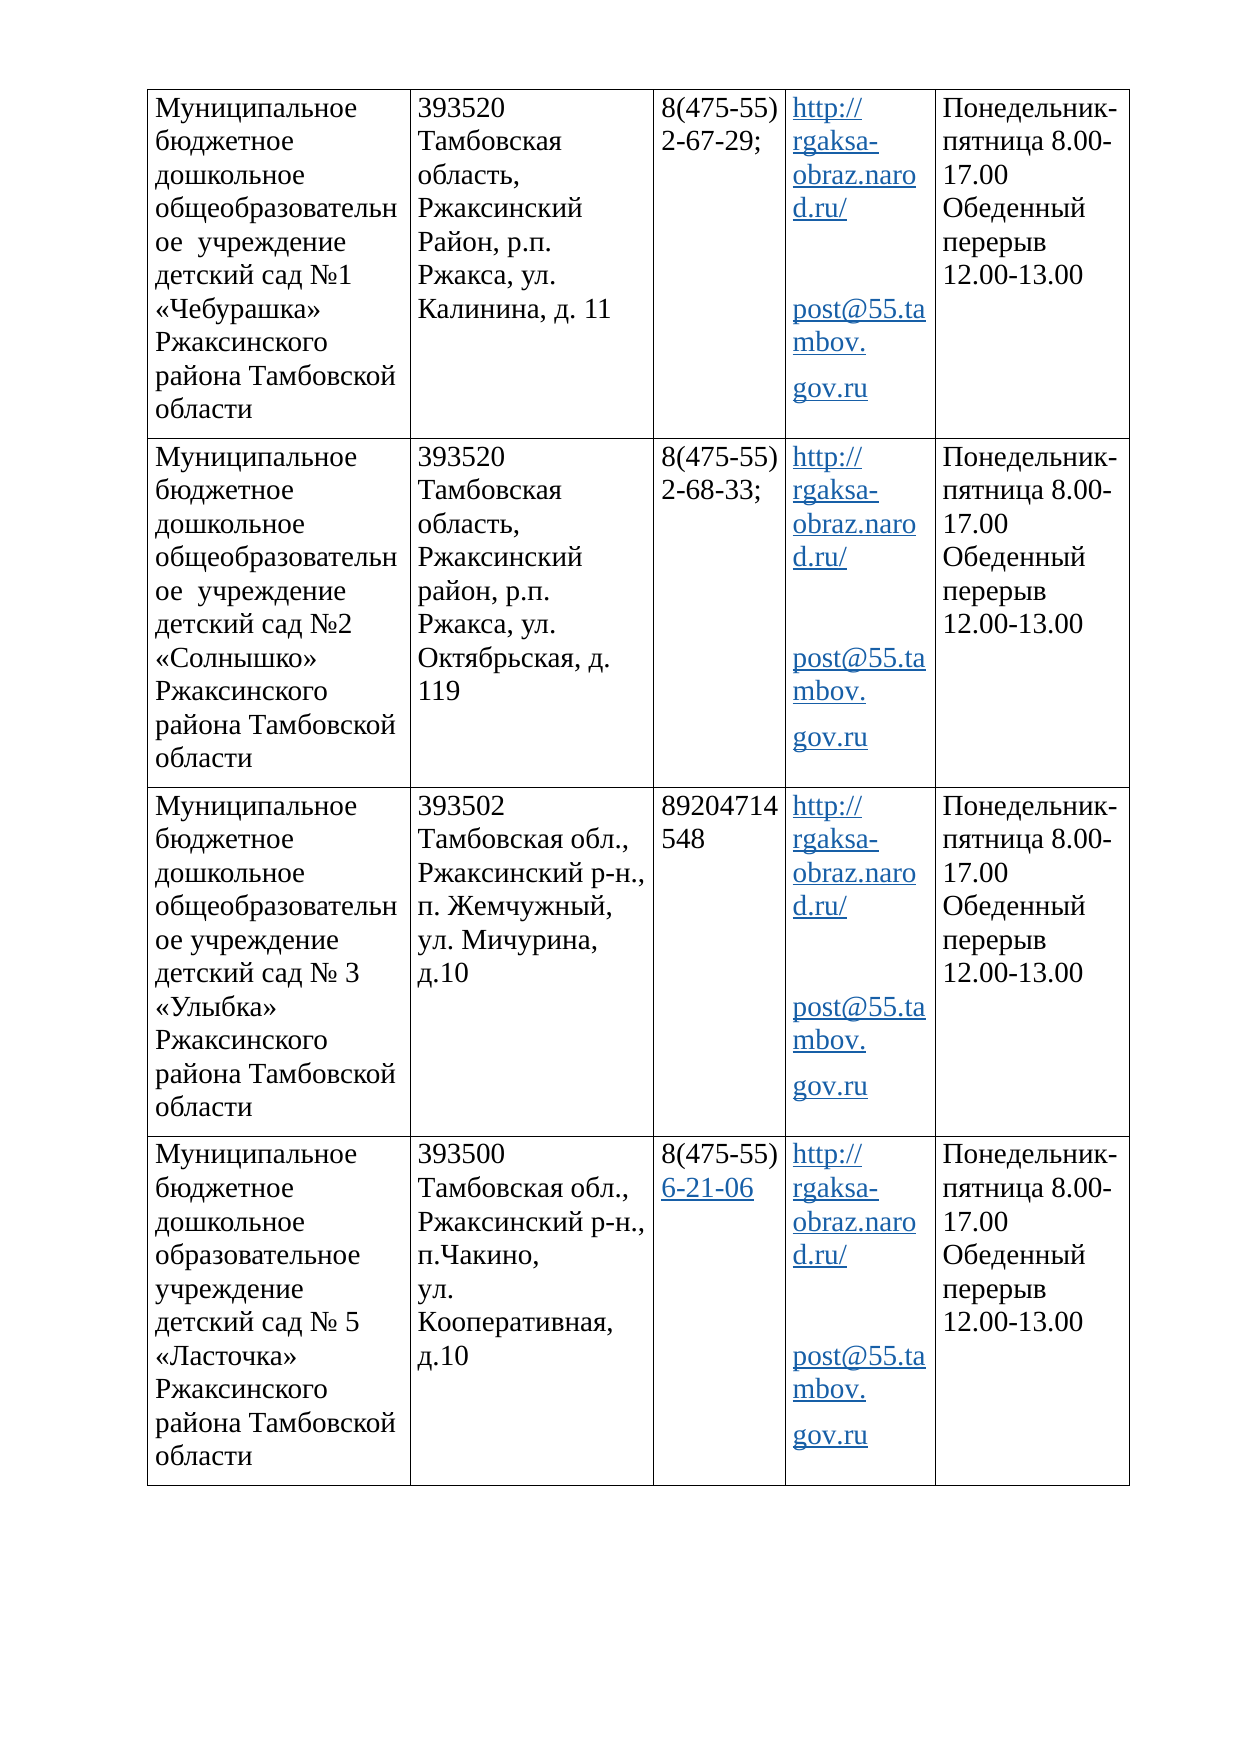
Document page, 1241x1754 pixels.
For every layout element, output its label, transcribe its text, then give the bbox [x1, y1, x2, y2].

table_cell http://rgaksa-obraz.narod.ru/ post@55.tambov. gov.ru [786, 788, 935, 1136]
table_cell 393500 Тамбовская обл., Ржаксинский р-н., п.Чакино, ул. Кооперативная, д.10 [411, 1137, 653, 1484]
table_cell http://rgaksa-obraz.narod.ru/ post@55.tambov. gov.ru [786, 439, 935, 787]
table_cell 393502 Тамбовская обл., Ржаксинский р-н., п. Жемчужный, ул. Мичурина, д.10 [411, 788, 653, 1136]
table_cell Понедельник-пятница 8.00-17.00 Обеденный перерыв 12.00-13.00 [936, 90, 1129, 438]
table_cell Понедельник-пятница 8.00-17.00 Обеденный перерыв 12.00-13.00 [936, 1137, 1129, 1484]
table_cell 8(475-55) 2-67-29; [654, 90, 785, 438]
table_cell 8(475-55) 2-68-33; [654, 439, 785, 787]
table_cell Понедельник-пятница 8.00-17.00 Обеденный перерыв 12.00-13.00 [936, 439, 1129, 787]
table_cell Муниципальное бюджетное дошкольное образовательное учреждение детский сад № 5 «Ласточка» Ржаксинского района Тамбовской области [148, 1137, 410, 1484]
table_cell Понедельник-пятница 8.00-17.00 Обеденный перерыв 12.00-13.00 [936, 788, 1129, 1136]
table_cell 8(475-55) 6-21-06 [654, 1137, 785, 1484]
table_cell 393520 Тамбовская область, Ржаксинский Район, р.п. Ржакса, ул. Калинина, д. 11 [411, 90, 653, 438]
table_cell http://rgaksa-obraz.narod.ru/ post@55.tambov. gov.ru [786, 1137, 935, 1484]
table_cell Муниципальное бюджетное дошкольное общеобразовательное учреждение детский сад №1 «Чебурашка» Ржаксинского района Тамбовской области [148, 90, 410, 438]
table_cell Муниципальное бюджетное дошкольное общеобразовательное учреждение детский сад №2 «Солнышко» Ржаксинского района Тамбовской области [148, 439, 410, 787]
table_cell 89204714548 [654, 788, 785, 1136]
table_cell 393520 Тамбовская область, Ржаксинский район, р.п. Ржакса, ул. Октябрьская, д. 119 [411, 439, 653, 787]
table_cell http://rgaksa-obraz.narod.ru/ post@55.tambov. gov.ru [786, 90, 935, 438]
table_cell Муниципальное бюджетное дошкольное общеобразовательное учреждение детский сад № 3 «Улыбка» Ржаксинского района Тамбовской области [148, 788, 410, 1136]
